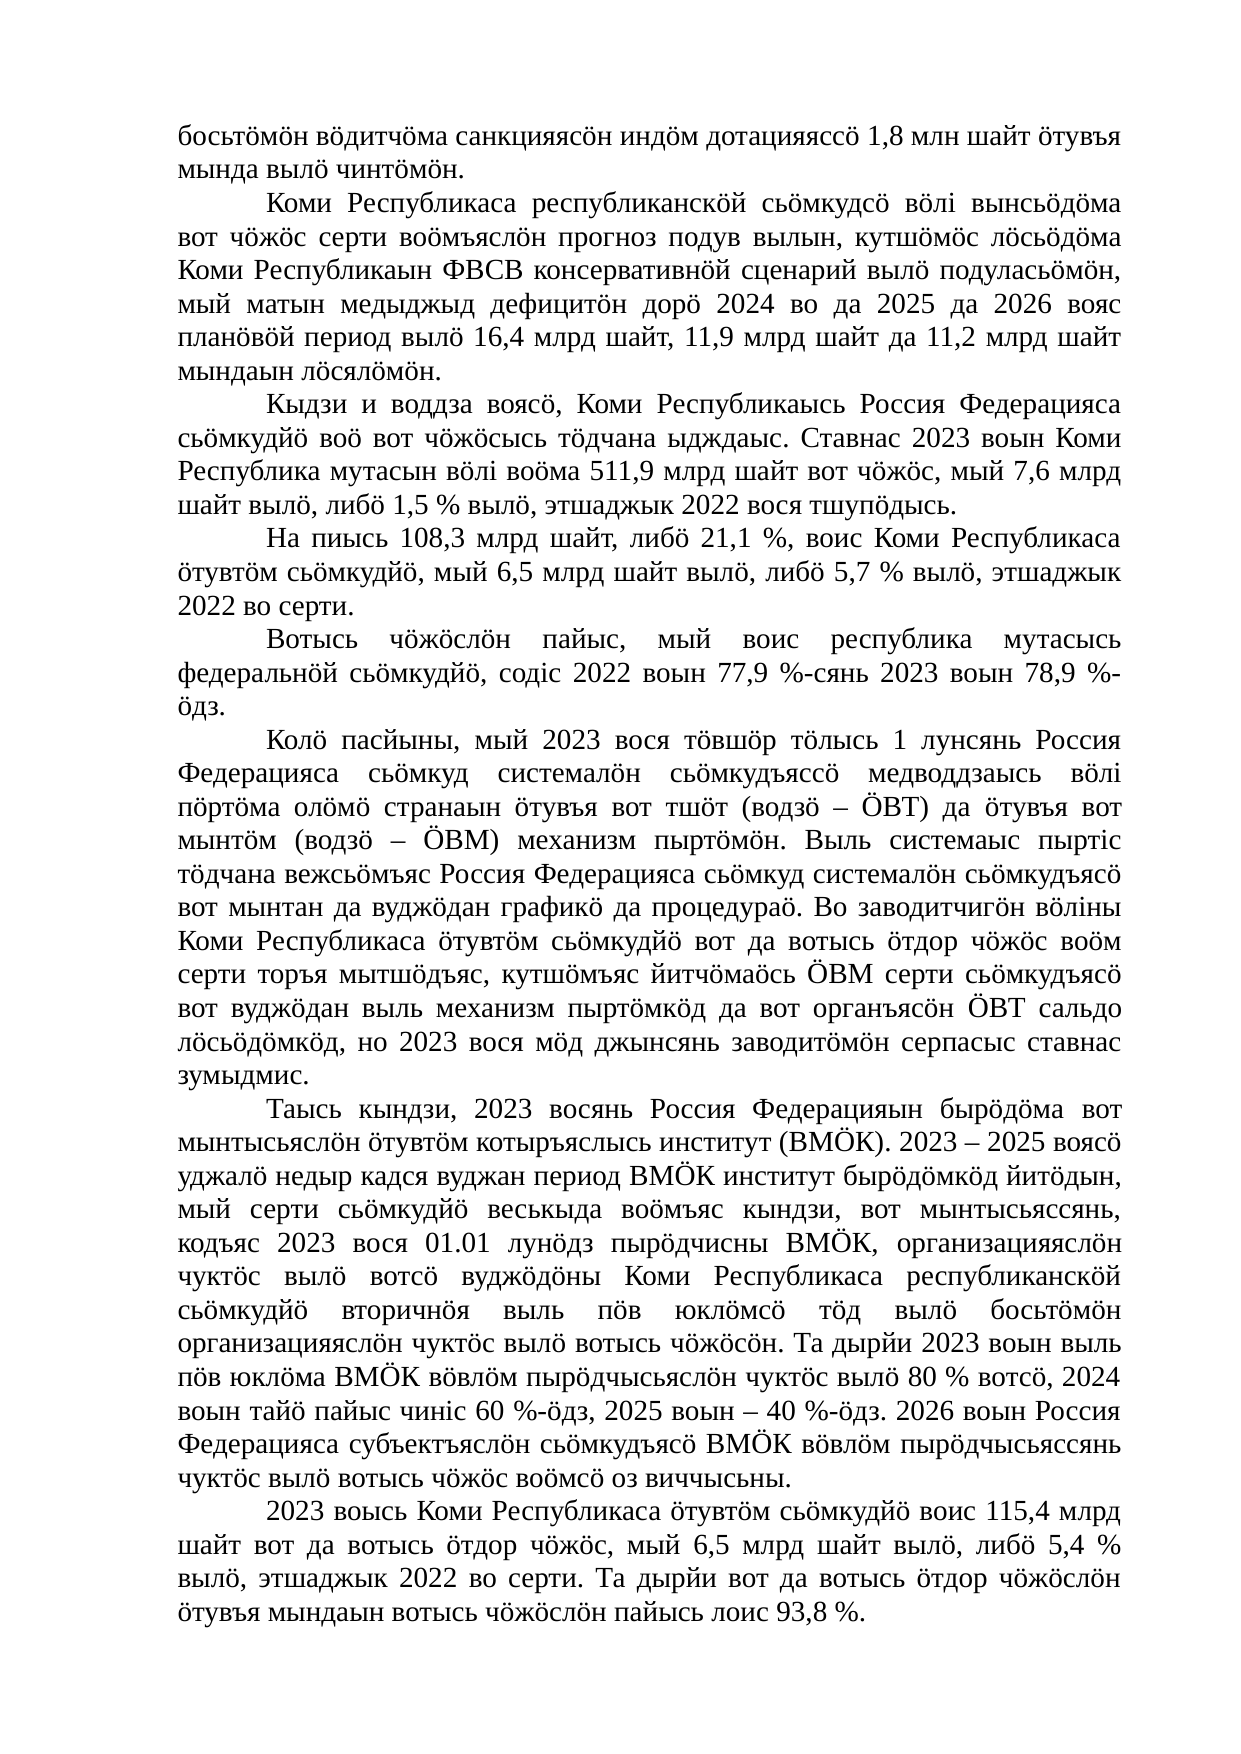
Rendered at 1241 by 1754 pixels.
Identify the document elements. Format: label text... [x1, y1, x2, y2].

text босьтӧмӧн вӧдитчӧма санкцияясӧн индӧм дотацияяссӧ 1,8 млн шайт ӧтувъя мында вылӧ чинтӧмӧн. [177, 118, 1122, 185]
text Вотысь чӧжӧслӧн пайыс, мый воис республика мутасысь федеральнӧй сьӧмкудйӧ, содіс 2022 воын 77,9 %-сянь 2023 воын 78,9 %-ӧдз. [177, 621, 1122, 722]
text На пиысь 108,3 млрд шайт, либӧ 21,1 %, воис Коми Республикаса ӧтувтӧм сьӧмкудйӧ, мый 6,5 млрд шайт вылӧ, либӧ 5,7 % вылӧ, этшаджык 2022 во серти. [177, 521, 1122, 621]
text Кыдзи и воддза воясӧ, Коми Республикаысь Россия Федерацияса сьӧмкудйӧ воӧ вот чӧжӧсысь тӧдчана ыдждаыс. Ставнас 2023 воын Коми Республика мутасын вӧлі воӧма 511,9 млрд шайт вот чӧжӧс, мый 7,6 млрд шайт вылӧ, либӧ 1,5 % вылӧ, этшаджык 2022 вося тшупӧдысь. [177, 386, 1122, 521]
text Таысь кындзи, 2023 восянь Россия Федерацияын бырӧдӧма вот мынтысьяслӧн ӧтувтӧм котыръяслысь институт (ВМӦК). 2023 – 2025 воясӧ уджалӧ недыр кадся вуджан период ВМӦК институт бырӧдӧмкӧд йитӧдын, мый серти сьӧмкудйӧ веськыда воӧмъяс кындзи, вот мынтысьяссянь, кодъяс 2023 вося 01.01 лунӧдз пырӧдчисны ВМӦК, организацияяслӧн чуктӧс вылӧ вотсӧ вуджӧдӧны Коми Республикаса республиканскӧй сьӧмкудйӧ вторичнӧя выль пӧв юклӧмсӧ тӧд вылӧ босьтӧмӧн организацияяслӧн чуктӧс вылӧ вотысь чӧжӧсӧн. Та дырйи 2023 воын выль пӧв юклӧма ВМӦК вӧвлӧм пырӧдчысьяслӧн чуктӧс вылӧ 80 % вотсӧ, 2024 воын тайӧ пайыс чиніс 60 %-ӧдз, 2025 воын – 40 %-ӧдз. 2026 воын Россия Федерацияса субъектъяслӧн сьӧмкудъясӧ ВМӦК вӧвлӧм пырӧдчысьяссянь чуктӧс вылӧ вотысь чӧжӧс воӧмсӧ оз виччысьны. [177, 1091, 1122, 1493]
text Коми Республикаса республиканскӧй сьӧмкудсӧ вӧлі вынсьӧдӧма вот чӧжӧс серти воӧмъяслӧн прогноз подув вылын, кутшӧмӧс лӧсьӧдӧма Коми Республикаын ФВСВ консервативнӧй сценарий вылӧ подуласьӧмӧн, мый матын медыджыд дефицитӧн дорӧ 2024 во да 2025 да 2026 вояс планӧвӧй период вылӧ 16,4 млрд шайт, 11,9 млрд шайт да 11,2 млрд шайт мындаын лӧсялӧмӧн. [177, 185, 1122, 386]
text 2023 воысь Коми Республикаса ӧтувтӧм сьӧмкудйӧ воис 115,4 млрд шайт вот да вотысь ӧтдор чӧжӧс, мый 6,5 млрд шайт вылӧ, либӧ 5,4 % вылӧ, этшаджык 2022 во серти. Та дырйи вот да вотысь ӧтдор чӧжӧслӧн ӧтувъя мындаын вотысь чӧжӧслӧн пайысь лоис 93,8 %. [177, 1493, 1122, 1627]
text Колӧ пасйыны, мый 2023 вося тӧвшӧр тӧлысь 1 лунсянь Россия Федерацияса сьӧмкуд системалӧн сьӧмкудъяссӧ медводдзаысь вӧлі пӧртӧма олӧмӧ странаын ӧтувъя вот тшӧт (водзӧ – ӦВТ) да ӧтувъя вот мынтӧм (водзӧ – ӦВМ) механизм пыртӧмӧн. Выль системаыс пыртіс тӧдчана вежсьӧмъяс Россия Федерацияса сьӧмкуд системалӧн сьӧмкудъясӧ вот мынтан да вуджӧдан графикӧ да процедураӧ. Во заводитчигӧн вӧліны Коми Республикаса ӧтувтӧм сьӧмкудйӧ вот да вотысь ӧтдор чӧжӧс воӧм серти торъя мытшӧдъяс, кутшӧмъяс йитчӧмаӧсь ӦВМ серти сьӧмкудъясӧ вот вуджӧдан выль механизм пыртӧмкӧд да вот органъясӧн ӦВТ сальдо лӧсьӧдӧмкӧд, но 2023 вося мӧд джынсянь заводитӧмӧн серпасыс ставнас зумыдмис. [177, 722, 1122, 1091]
